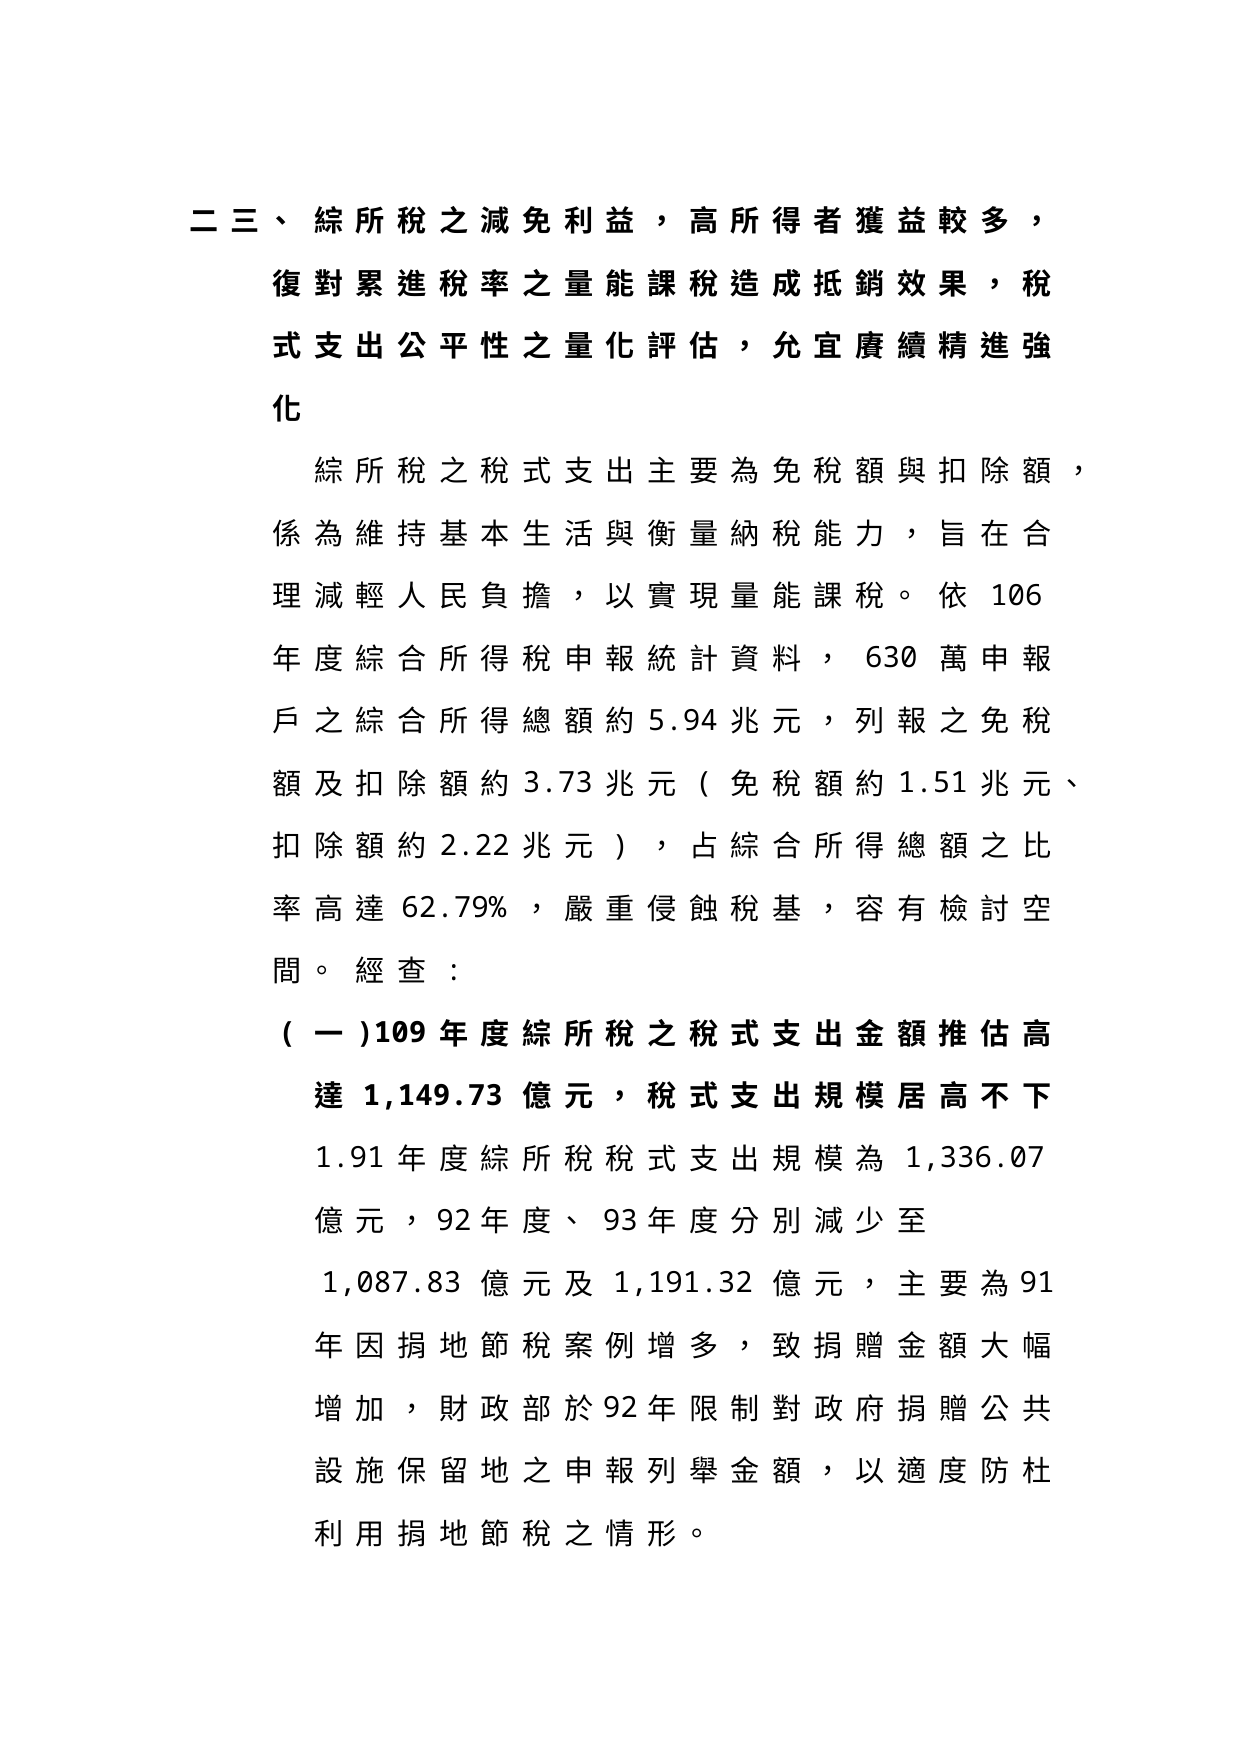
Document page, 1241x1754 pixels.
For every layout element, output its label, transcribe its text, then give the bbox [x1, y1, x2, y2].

text (一)109年度綜所稅之稅式支出金額推估高達1,149.73億元，稅式支出規模居高不下 [242, 990, 1058, 1115]
text 綜所稅之稅式支出主要為免稅額與扣除額，係為維持基本生活與衡量納稅能力，旨在合理減輕人民負擔，以實現量能課稅。依106年度綜合所得稅申報統計資料，630萬申報戶之綜合所得總額約5.94兆元，列報之免稅額及扣除額約3.73兆元(免稅額約1.51兆元、扣除額約2.22兆元)，占綜合所得總額之比率高達62.79%，嚴重侵蝕稅基，容有檢討空間。經查: [242, 427, 1058, 990]
text 二三、綜所稅之減免利益，高所得者獲益較多，復對累進稅率之量能課稅造成抵銷效果，稅式支出公平性之量化評估，允宜賡續精進強化 [183, 177, 1058, 427]
text 1.91年度綜所稅稅式支出規模為1,336.07億元，92年度、93年度分別減少至1,087.83億元及1,191.32億元，主要為91年因捐地節稅案例增多，致捐贈金額大幅增加，財政部於92年限制對政府捐贈公共設施保留地之申報列舉金額，以適度防杜利用捐地節稅之情形。 [271, 1115, 1058, 1552]
